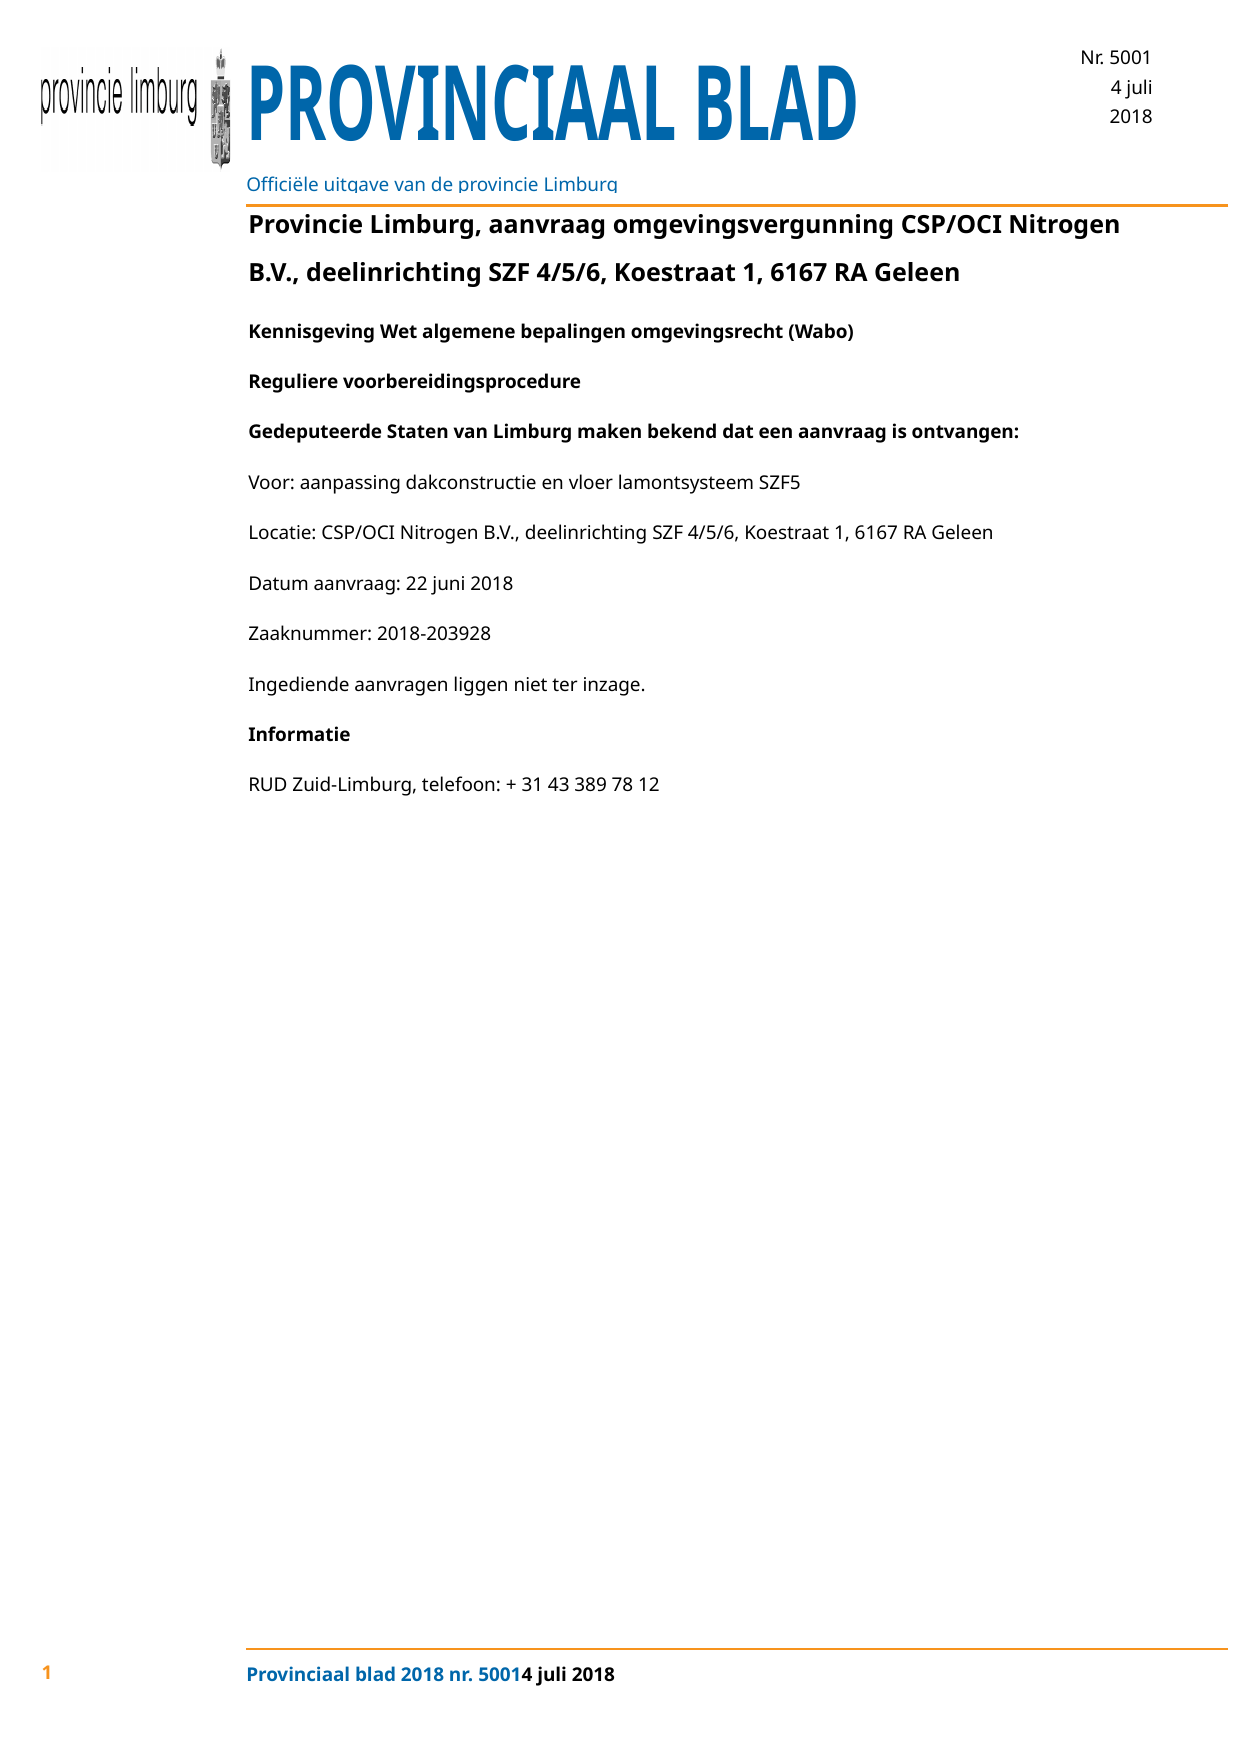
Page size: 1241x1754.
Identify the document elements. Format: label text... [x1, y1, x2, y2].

text Reguliere voorbereidingsprocedure [248, 368, 1152, 394]
text Provincie Limburg, aanvraag omgevingsvergunning CSP/OCI Nitrogen B.V., deelinrichting SZF 4/5/6, Koestraat 1, 6167 RA Geleen [248, 207, 1152, 288]
text Locatie: CSP/OCI Nitrogen B.V., deelinrichting SZF 4/5/6, Koestraat 1, 6167 RA Geleen [248, 519, 1152, 545]
text RUD Zuid-Limburg, telefoon: + 31 43 389 78 12 [248, 772, 1152, 797]
text Kennisgeving Wet algemene bepalingen omgevingsrecht (Wabo) [248, 318, 1152, 344]
text Datum aanvraag: 22 juni 2018 [248, 570, 1152, 596]
text Voor: aanpassing dakconstructie en vloer lamontsysteem SZF5 [248, 469, 1152, 495]
text Informatie [248, 721, 1152, 747]
text Gedeputeerde Staten van Limburg maken bekend dat een aanvraag is ontvangen: [248, 419, 1152, 444]
text Zaaknummer: 2018-203928 [248, 620, 1152, 646]
text Ingediende aanvragen liggen niet ter inzage. [248, 671, 1152, 697]
picture [41, 47, 231, 172]
